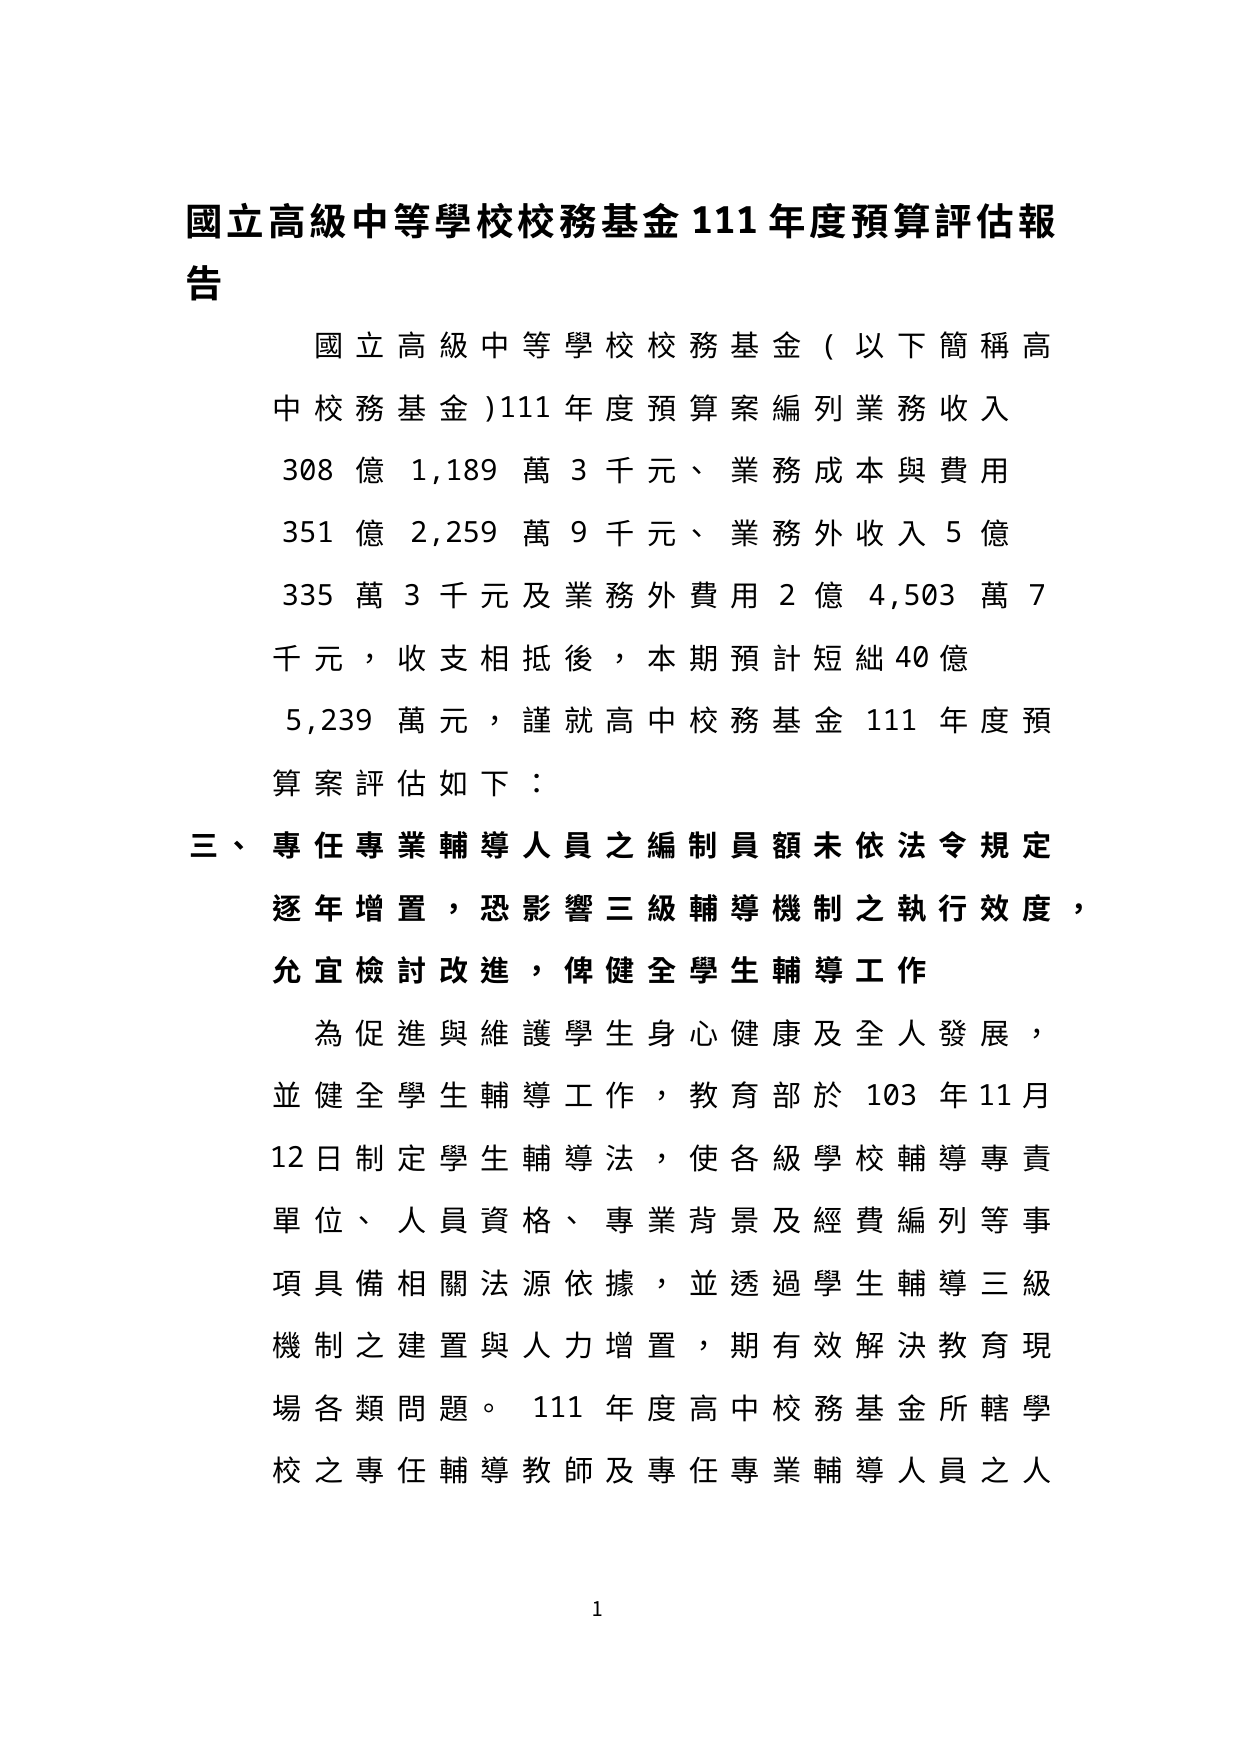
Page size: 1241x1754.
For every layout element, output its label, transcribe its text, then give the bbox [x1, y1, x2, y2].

text 三、專任專業輔導人員之編制員額未依法令規定逐年增置，恐影響三級輔導機制之執行效度，允宜檢討改進，俾健全學生輔導工作 [183, 802, 1058, 990]
text 國立高級中等學校校務基金(以下簡稱高中校務基金)111年度預算案編列業務收入308億1,189萬3千元、業務成本與費用351億2,259萬9千元、業務外收入5億335萬3千元及業務外費用2億4,503萬7千元，收支相抵後，本期預計短絀40億5,239萬元，謹就高中校務基金111年度預算案評估如下： [242, 302, 1058, 802]
text 為促進與維護學生身心健康及全人發展，並健全學生輔導工作，教育部於103年11月12日制定學生輔導法，使各級學校輔導專責單位、人員資格、專業背景及經費編列等事項具備相關法源依據，並透過學生輔導三級機制之建置與人力增置，期有效解決教育現場各類問題。111年度高中校務基金所轄學校之專任輔導教師及專任專業輔導人員之人事費用各編列6億349萬2千元及1,676萬6千元，其中專任專業輔導人員之編制與學生輔導法之規定未盡相符。經查： [242, 990, 1058, 1490]
text 國立高級中等學校校務基金111年度預算評估報告 [183, 177, 1058, 302]
